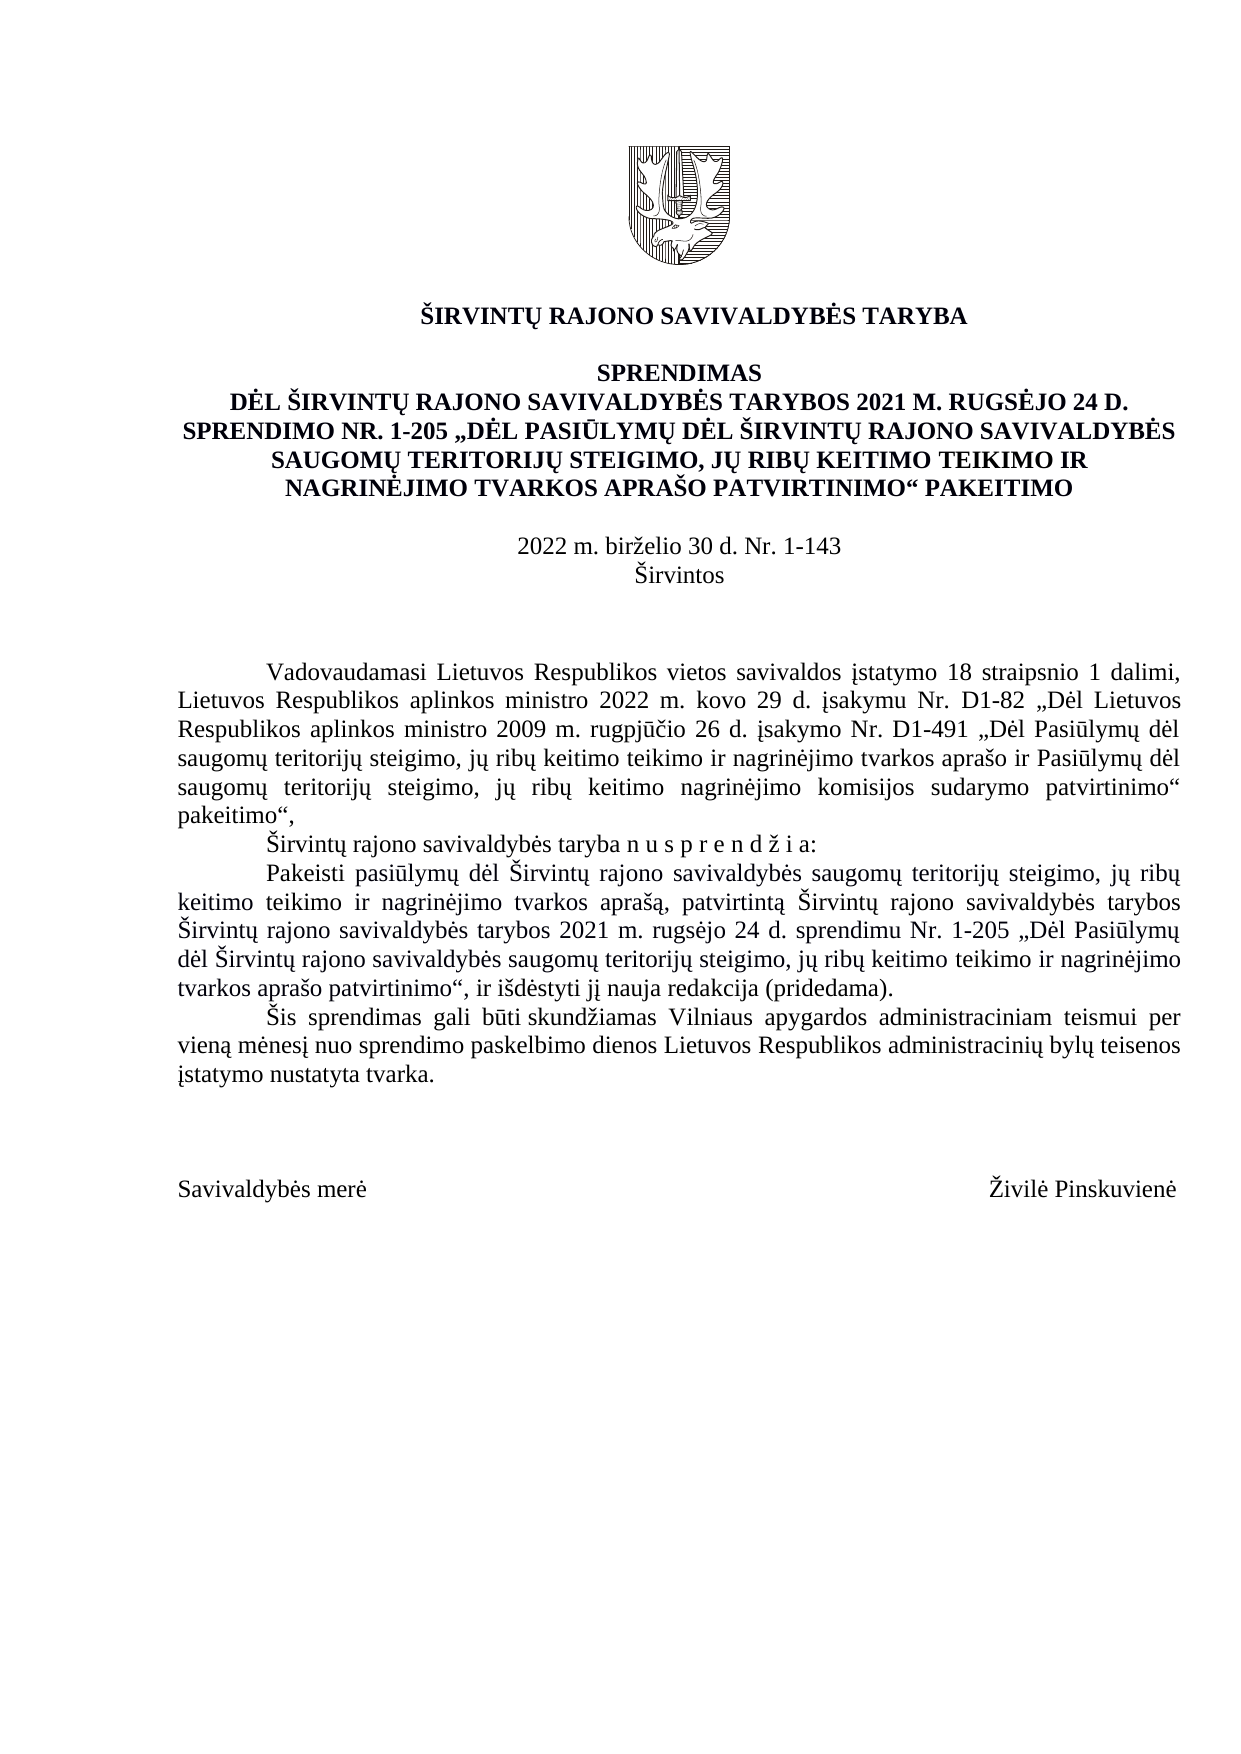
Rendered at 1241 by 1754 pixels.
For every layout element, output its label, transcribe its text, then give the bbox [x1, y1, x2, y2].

text Širvintos [177, 560, 1181, 588]
text Šis sprendimas gali būti skundžiamas Vilniaus apygardos administraciniam teismui per vieną mėnesį nuo sprendimo paskelbimo dienos Lietuvos Respublikos administracinių bylų teisenos įstatymo nustatyta tvarka. [177, 1002, 1181, 1088]
text ŠIRVINTŲ RAJONO SAVIVALDYBĖS TARYBA [207, 301, 1181, 330]
text Savivaldybės merė Živilė Pinskuvienė [177, 1174, 1181, 1203]
text DĖL ŠIRVINTŲ RAJONO SAVIVALDYBĖS TARYBOS 2021 M. RUGSĖJO 24 D. SPRENDIMO NR. 1-205 „DĖL PASIŪLYMŲ DĖL ŠIRVINTŲ RAJONO SAVIVALDYBĖS SAUGOMŲ TERITORIJŲ STEIGIMO, JŲ RIBŲ KEITIMO TEIKIMO IR NAGRINĖJIMO TVARKOS APRAŠO PATVIRTINIMO“ PAKEITIMO [177, 387, 1181, 502]
text Širvintų rajono savivaldybės taryba n u s p r e n d ž i a: [177, 829, 1181, 858]
text 2022 m. birželio 30 d. Nr. 1-143 [177, 531, 1181, 560]
text Vadovaudamasi Lietuvos Respublikos vietos savivaldos įstatymo 18 straipsnio 1 dalimi, Lietuvos Respublikos aplinkos ministro 2022 m. kovo 29 d. įsakymu Nr. D1-82 „Dėl Lietuvos Respublikos aplinkos ministro 2009 m. rugpjūčio 26 d. įsakymo Nr. D1-491 „Dėl Pasiūlymų dėl saugomų teritorijų steigimo, jų ribų keitimo teikimo ir nagrinėjimo tvarkos aprašo ir Pasiūlymų dėl saugomų teritorijų steigimo, jų ribų keitimo nagrinėjimo komisijos sudarymo patvirtinimo“ pakeitimo“, [177, 657, 1181, 829]
text Pakeisti pasiūlymų dėl Širvintų rajono savivaldybės saugomų teritorijų steigimo, jų ribų keitimo teikimo ir nagrinėjimo tvarkos aprašą, patvirtintą Širvintų rajono savivaldybės tarybos Širvintų rajono savivaldybės tarybos 2021 m. rugsėjo 24 d. sprendimu Nr. 1-205 „Dėl Pasiūlymų dėl Širvintų rajono savivaldybės saugomų teritorijų steigimo, jų ribų keitimo teikimo ir nagrinėjimo tvarkos aprašo patvirtinimo“, ir išdėstyti jį nauja redakcija (pridedama). [177, 858, 1181, 1002]
text SPRENDIMAS [177, 358, 1181, 387]
